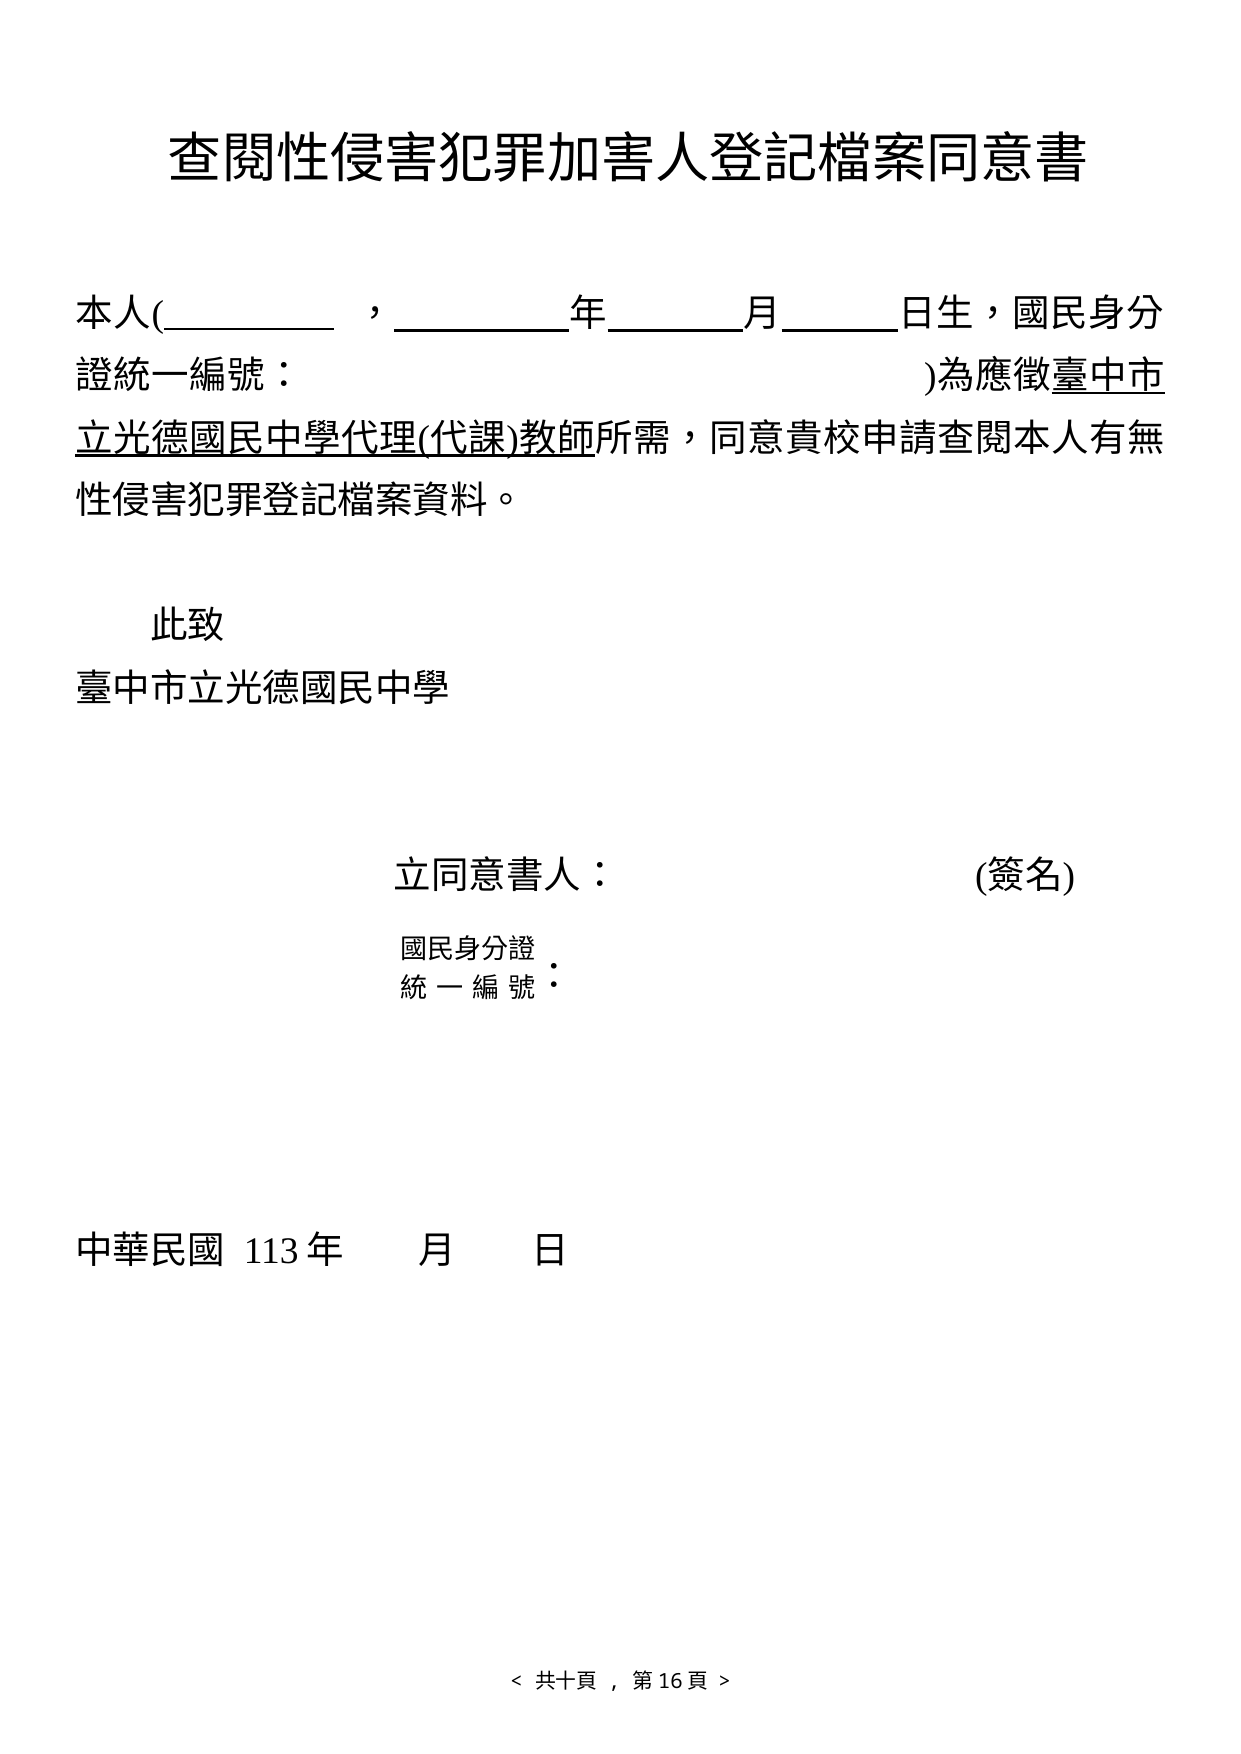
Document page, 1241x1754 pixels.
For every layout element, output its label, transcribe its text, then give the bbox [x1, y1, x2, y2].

text 國民身分證統一編號： [75, 893, 1165, 1018]
text 臺中市立光德國民中學 [75, 643, 1165, 706]
text 本人( ， 年 月 日生，國民身分證統一編號： )為應徵臺中市立光德國民中學代理(代課)教師所需，同意貴校申請查閱本人有無性侵害犯罪登記檔案資料。 [75, 268, 1165, 518]
text 此致 [75, 581, 1165, 643]
text 中華民國 113年 月 日 [75, 1206, 1165, 1268]
text 立同意書人： (簽名) [75, 831, 1165, 893]
text 查閱性侵害犯罪加害人登記檔案同意書 [75, 81, 1181, 206]
